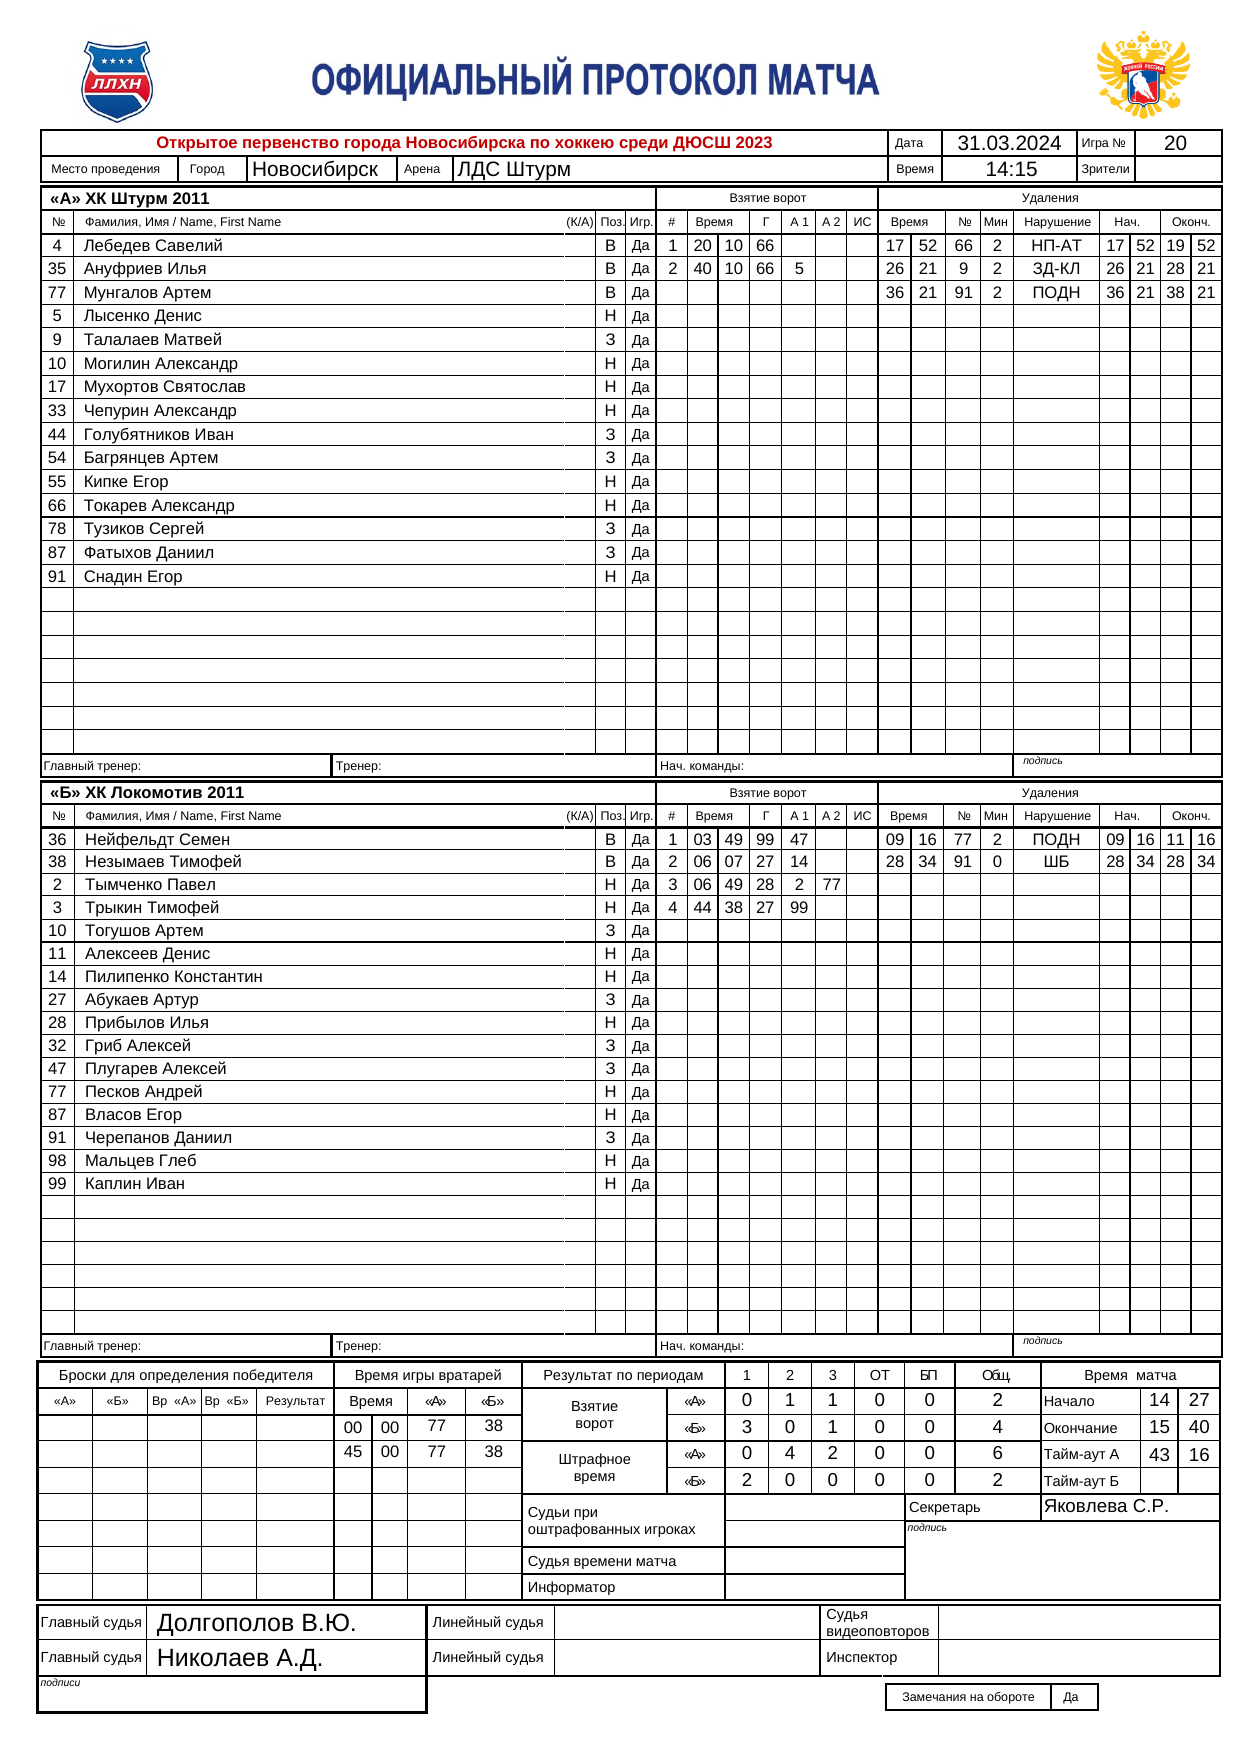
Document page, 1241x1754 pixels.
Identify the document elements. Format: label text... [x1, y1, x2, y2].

table_cell [981, 541, 1013, 564]
table_cell [42, 1196, 74, 1218]
table_cell [1100, 328, 1129, 351]
table_cell [816, 943, 846, 964]
table_cell [1100, 541, 1129, 564]
table_cell 99 [42, 1173, 74, 1195]
table_cell Да [626, 1150, 655, 1172]
table_cell [816, 376, 846, 398]
table_cell [335, 1468, 371, 1493]
table_cell [1161, 494, 1190, 516]
table_cell [428, 1677, 882, 1711]
table_cell [1014, 1081, 1099, 1103]
table_cell [1131, 1150, 1160, 1172]
table_cell [202, 1521, 256, 1546]
table_cell [1014, 1173, 1099, 1195]
table_cell 2 [812, 1442, 854, 1467]
table_cell [981, 1288, 1013, 1310]
table_cell [782, 920, 815, 941]
table_cell 00 [335, 1416, 371, 1440]
table_cell [688, 1288, 717, 1310]
table_cell [847, 707, 877, 729]
table_cell [782, 1196, 815, 1218]
table_cell Да [626, 829, 655, 849]
table_cell [719, 470, 749, 493]
table_cell [657, 1058, 687, 1079]
table_cell [565, 1058, 595, 1079]
table_cell [719, 1196, 749, 1218]
table_cell [1014, 1058, 1099, 1079]
table_cell [750, 518, 781, 540]
table_cell [1141, 1468, 1177, 1493]
table_cell [750, 707, 781, 729]
table_cell [565, 1196, 595, 1218]
table_cell [1192, 966, 1221, 987]
table_cell [75, 1288, 564, 1310]
table_cell [565, 850, 595, 872]
table_cell Да [626, 1127, 655, 1149]
table_cell 14 [42, 966, 74, 987]
table_cell 49 [719, 829, 749, 849]
table_cell [847, 1196, 877, 1218]
table_cell [657, 1127, 687, 1149]
table_cell [719, 1288, 749, 1310]
table_cell [719, 423, 749, 445]
table_cell [879, 494, 910, 516]
table_cell [565, 707, 595, 729]
table_cell 52 [1192, 235, 1221, 256]
table_cell [1192, 352, 1221, 374]
table_cell [596, 1196, 625, 1218]
table_cell [1131, 328, 1160, 351]
table_cell 91 [42, 1127, 74, 1149]
table_cell [1131, 730, 1160, 753]
table_cell [1100, 1081, 1129, 1103]
table_cell Окончание [1042, 1415, 1140, 1440]
table_cell Чепурин Александр [74, 399, 564, 422]
table_cell [373, 1468, 407, 1493]
table_cell [981, 328, 1013, 351]
table_cell [1131, 541, 1160, 564]
table_cell [912, 1035, 943, 1057]
table_cell [981, 565, 1013, 587]
table_cell [1192, 494, 1221, 516]
table_header Открытое первенство города Новосибирска по хоккею среди ДЮСШ 2023 [42, 131, 887, 155]
table_cell [1014, 707, 1099, 729]
table_cell [816, 446, 846, 469]
table_cell [42, 1219, 74, 1241]
table_cell подписи [39, 1677, 425, 1711]
table_cell [565, 966, 595, 987]
table_cell [688, 1058, 717, 1079]
table_cell [1100, 423, 1129, 445]
table_cell [565, 257, 595, 280]
table_cell [1192, 328, 1221, 351]
table_cell [816, 305, 846, 327]
table_cell [782, 376, 815, 398]
table_cell [981, 1265, 1013, 1287]
table_cell [1192, 518, 1221, 540]
table_cell [750, 1173, 781, 1195]
table_cell [688, 470, 717, 493]
table_cell [847, 588, 877, 611]
table_cell [912, 1311, 943, 1333]
table_cell [912, 636, 945, 658]
table_cell [1161, 565, 1190, 587]
table_cell [981, 399, 1013, 422]
table_cell [719, 1219, 749, 1241]
table_cell 34 [912, 850, 943, 872]
table_cell 28 [879, 850, 910, 872]
table_cell [1100, 305, 1129, 327]
table_cell [1161, 1012, 1190, 1033]
table_cell Информатор [523, 1575, 724, 1599]
table_cell [719, 1311, 749, 1333]
table_cell [782, 1265, 815, 1287]
table_cell [847, 281, 877, 303]
table_cell [946, 470, 980, 493]
table_cell [657, 588, 687, 611]
table_cell [944, 920, 980, 941]
table_cell [879, 470, 910, 493]
table_cell [816, 659, 846, 682]
table_cell Да [626, 235, 655, 256]
table_cell [750, 541, 781, 564]
table_cell [688, 281, 717, 303]
table_cell [657, 636, 687, 658]
table_cell [981, 683, 1013, 706]
table_cell [879, 1058, 910, 1079]
table_cell 1 [657, 829, 687, 849]
table_cell [688, 565, 717, 587]
table_cell Да [626, 920, 655, 941]
table_cell [847, 1265, 877, 1287]
table_cell [1131, 612, 1160, 634]
table_cell [912, 966, 943, 987]
table_cell [1100, 966, 1129, 987]
table_cell [879, 588, 910, 611]
table_cell [596, 636, 625, 658]
table_cell В [596, 850, 625, 872]
table_cell Нач. команды: [657, 1335, 1012, 1356]
table_cell 0 [769, 1415, 811, 1440]
table_cell [782, 683, 815, 706]
table_cell [946, 659, 980, 682]
table_cell [879, 896, 910, 918]
table_cell Время [879, 805, 943, 826]
table_cell [1014, 518, 1099, 540]
table_cell [719, 989, 749, 1011]
table_cell В [596, 281, 625, 303]
table_cell [1100, 920, 1129, 941]
table_cell [1131, 966, 1160, 987]
table_cell [879, 683, 910, 706]
table_cell [912, 1288, 943, 1310]
table_cell [981, 1173, 1013, 1195]
table_cell 52 [912, 235, 945, 256]
table_cell [42, 730, 73, 753]
table_cell [93, 1574, 147, 1599]
table_cell [1161, 1081, 1190, 1103]
table_cell [657, 1311, 687, 1333]
table_cell [688, 494, 717, 516]
table_header «Б» ХК Локомотив 2011 [42, 783, 655, 803]
table_cell [912, 730, 945, 753]
table_cell [1161, 470, 1190, 493]
table_cell [1131, 1081, 1160, 1103]
table_cell [75, 1311, 564, 1333]
table_cell [1192, 874, 1221, 895]
table_cell [202, 1441, 256, 1467]
table_cell [847, 1288, 877, 1310]
table_cell [335, 1574, 371, 1599]
table_cell 36 [42, 829, 74, 849]
table_cell Новосибирск [248, 157, 396, 181]
table_cell Лысенко Денис [74, 305, 564, 327]
table_cell [1192, 1150, 1221, 1172]
table_cell [782, 328, 815, 351]
table_cell Игр. [626, 211, 655, 233]
table_cell Голубятников Иван [74, 423, 564, 445]
table_header Броски для определения победителя [39, 1363, 333, 1387]
table_cell Судьи при оштрафованных игроках [523, 1495, 724, 1546]
table_cell [879, 943, 910, 964]
table_cell [816, 1311, 846, 1333]
table_cell 55 [42, 470, 73, 493]
table_cell [750, 683, 781, 706]
table_cell [1014, 399, 1099, 422]
table_cell [1192, 1081, 1221, 1103]
table_cell [816, 1173, 846, 1195]
table_cell [257, 1574, 333, 1599]
table_cell [782, 1104, 815, 1126]
table_header 2 [769, 1363, 811, 1387]
table_cell [466, 1547, 521, 1573]
table_cell подпись [1014, 755, 1221, 776]
table_cell № [42, 805, 74, 826]
table_cell Начало [1042, 1389, 1140, 1413]
table_cell [719, 659, 749, 682]
table_cell [1100, 1104, 1129, 1126]
table_cell Да [626, 423, 655, 445]
table_cell [847, 989, 877, 1011]
table_cell [688, 612, 717, 634]
table_cell [1100, 683, 1129, 706]
table_cell [719, 683, 749, 706]
table_header 20 [1136, 131, 1221, 155]
table_cell [944, 1173, 980, 1195]
table_cell 2 [981, 257, 1013, 280]
table_cell Лебедев Савелий [74, 235, 564, 256]
table_cell [1131, 565, 1160, 587]
table_cell 66 [750, 257, 781, 280]
table_header 31.03.2024 [943, 131, 1076, 155]
table_cell [657, 1012, 687, 1033]
table_cell [1161, 352, 1190, 374]
table_cell [1014, 565, 1099, 587]
table_cell [816, 1127, 846, 1149]
table_cell [944, 896, 980, 918]
table_cell [816, 1081, 846, 1103]
table_cell [912, 659, 945, 682]
table_cell [750, 352, 781, 374]
table_cell З [596, 541, 625, 564]
table_cell [946, 730, 980, 753]
table_cell Багрянцев Артем [74, 446, 564, 469]
table_cell Вр «А» [148, 1389, 201, 1413]
table_cell [750, 446, 781, 469]
table_cell [946, 305, 980, 327]
table_cell [879, 1012, 910, 1033]
table_cell 44 [42, 423, 73, 445]
table_cell 77 [408, 1441, 465, 1467]
table_cell [148, 1547, 201, 1573]
table_cell [1014, 541, 1099, 564]
table_cell [565, 989, 595, 1011]
table_cell [39, 1521, 92, 1546]
table_cell [596, 1288, 625, 1310]
table_cell [847, 235, 877, 256]
table_cell [816, 1288, 846, 1310]
table_cell 28 [1100, 850, 1129, 872]
table_cell [688, 1012, 717, 1033]
table_cell [408, 1521, 465, 1546]
table_cell 17 [42, 376, 73, 398]
table_cell [42, 659, 73, 682]
table_cell 09 [1100, 829, 1129, 849]
table_cell Место проведения [42, 157, 177, 181]
table_cell [1192, 1012, 1221, 1033]
table_cell Да [626, 446, 655, 469]
table_cell [1100, 1219, 1129, 1241]
table_cell [912, 423, 945, 445]
table_cell 91 [946, 281, 980, 303]
table_cell Мин [981, 805, 1013, 826]
table_cell Н [596, 943, 625, 964]
table_cell [879, 1242, 910, 1264]
table_cell [1100, 707, 1129, 729]
table_cell [1131, 588, 1160, 611]
table_cell [657, 1173, 687, 1195]
table_cell [1014, 1265, 1099, 1287]
table_cell [1014, 328, 1099, 351]
table_cell 15 [1141, 1415, 1177, 1440]
table_cell [847, 896, 877, 918]
table_cell 0 [855, 1442, 904, 1467]
table_cell [944, 1288, 980, 1310]
table_cell [981, 305, 1013, 327]
table_cell [847, 446, 877, 469]
table_cell Фамилия, Имя / Name, First Name [74, 211, 565, 233]
table_cell 21 [912, 257, 945, 280]
table_cell [1192, 896, 1221, 918]
table_cell В [596, 235, 625, 256]
table_cell «А» [668, 1389, 724, 1413]
table_cell [912, 1012, 943, 1033]
table_cell [1131, 376, 1160, 398]
table_cell [847, 966, 877, 987]
table_cell № [944, 805, 980, 826]
table_cell 35 [42, 257, 73, 280]
table_header Игра № [1078, 131, 1134, 155]
table_cell [148, 1468, 201, 1493]
table_cell [782, 1173, 815, 1195]
table_cell [782, 494, 815, 516]
table_cell [626, 1196, 655, 1218]
table_cell [879, 612, 910, 634]
table_cell Н [596, 1104, 625, 1126]
table_cell 3 [42, 896, 74, 918]
table_cell 28 [42, 1012, 74, 1033]
table_cell [1100, 399, 1129, 422]
table_cell [981, 423, 1013, 445]
table_cell [912, 588, 945, 611]
table_cell [847, 328, 877, 351]
table_cell 21 [1131, 257, 1160, 280]
table_cell [782, 235, 815, 256]
table_cell ЗД-КЛ [1014, 257, 1099, 280]
table_cell [626, 1265, 655, 1287]
table_cell 0 [769, 1468, 811, 1493]
table_cell [1014, 989, 1099, 1011]
table_cell [912, 612, 945, 634]
table_cell [782, 518, 815, 540]
table_cell [688, 943, 717, 964]
table_cell [565, 328, 595, 351]
table_cell [1100, 659, 1129, 682]
table_cell [39, 1547, 92, 1573]
table_cell [847, 1012, 877, 1033]
table_cell Да [626, 305, 655, 327]
table_cell Яковлева С.Р. [1042, 1495, 1219, 1520]
table_cell [912, 1081, 943, 1103]
table_cell [879, 659, 910, 682]
table_cell [657, 683, 687, 706]
table_cell [1192, 707, 1221, 729]
table_cell [782, 707, 815, 729]
table_cell 1 [812, 1415, 854, 1440]
table_cell [93, 1521, 147, 1546]
picture [5, 28, 1197, 129]
table_cell [1192, 565, 1221, 587]
table_cell [912, 989, 943, 1011]
table_cell [555, 1640, 819, 1675]
table_cell [944, 1127, 980, 1149]
table_cell [847, 1104, 877, 1126]
table_header Дата [889, 131, 941, 155]
table_cell [1161, 328, 1190, 351]
table_cell [946, 518, 980, 540]
table_cell 34 [1131, 850, 1160, 872]
table_cell Н [596, 874, 625, 895]
table_cell [912, 399, 945, 422]
table_cell 38 [719, 896, 749, 918]
table_cell [847, 1242, 877, 1264]
table_cell [847, 612, 877, 634]
table_cell № [42, 211, 73, 233]
table_cell [1131, 1058, 1160, 1079]
table_cell [1161, 707, 1190, 729]
table_cell [1131, 636, 1160, 658]
table_cell [750, 1127, 781, 1149]
table_cell [750, 1081, 781, 1103]
table_cell [1161, 896, 1190, 918]
table_cell [657, 423, 687, 445]
table_cell [688, 1242, 717, 1264]
table_cell [1014, 612, 1099, 634]
table_cell Тымченко Павел [75, 874, 564, 895]
table_cell 1 [812, 1389, 854, 1413]
table_cell [688, 730, 717, 753]
table_cell Н [596, 470, 625, 493]
table_cell 06 [688, 874, 717, 895]
table_cell Н [596, 1081, 625, 1103]
table_cell 28 [1161, 850, 1190, 872]
table_cell [782, 636, 815, 658]
table_cell [944, 1219, 980, 1241]
table_cell [565, 874, 595, 895]
table_cell [939, 1640, 1219, 1675]
table_cell 87 [42, 1104, 74, 1126]
table_cell [1100, 1173, 1129, 1195]
table_cell [816, 1265, 846, 1287]
table_cell [1161, 612, 1190, 634]
table_cell [879, 352, 910, 374]
table_cell [816, 257, 846, 280]
table_cell Да [626, 399, 655, 422]
table_cell [1100, 494, 1129, 516]
table_cell [981, 659, 1013, 682]
table_cell [879, 565, 910, 587]
table_cell Тренер: [333, 755, 655, 776]
table_cell [782, 352, 815, 374]
table_cell [1014, 1035, 1099, 1057]
table_cell ШБ [1014, 850, 1099, 872]
table_cell [782, 730, 815, 753]
table_cell [782, 1012, 815, 1033]
table_cell [879, 730, 910, 753]
table_cell Да [626, 281, 655, 303]
table_cell [657, 494, 687, 516]
table_cell [688, 1104, 717, 1126]
table_cell [657, 612, 687, 634]
table_cell Да [626, 943, 655, 964]
table_cell [1161, 305, 1190, 327]
table_cell [750, 328, 781, 351]
table_cell [912, 943, 943, 964]
table_cell [981, 1081, 1013, 1103]
table_cell [1014, 1127, 1099, 1149]
table_cell Нейфельдт Семен [75, 829, 564, 849]
table_cell Абукаев Артур [75, 989, 564, 1011]
table_cell [750, 305, 781, 327]
table_cell [202, 1494, 256, 1520]
table_cell [657, 281, 687, 303]
table_cell Пилипенко Константин [75, 966, 564, 987]
table_cell [816, 850, 846, 872]
table_header БП [905, 1363, 954, 1387]
table_cell Талалаев Матвей [74, 328, 564, 351]
table_cell [719, 707, 749, 729]
table_cell 66 [946, 235, 980, 256]
table_cell [912, 1196, 943, 1218]
table_cell [1161, 446, 1190, 469]
table_cell [1100, 612, 1129, 634]
table_cell 16 [1192, 829, 1221, 849]
table_cell Да [626, 541, 655, 564]
table_cell [1014, 446, 1099, 469]
table_cell 40 [688, 257, 717, 280]
table_cell [565, 1288, 595, 1310]
table_cell [1161, 1219, 1190, 1241]
table_cell [688, 518, 717, 540]
table_cell [726, 1548, 904, 1573]
table_cell [257, 1521, 333, 1546]
table_cell 2 [956, 1389, 1040, 1413]
table_cell [944, 1058, 980, 1079]
table_cell 2 [657, 850, 687, 872]
table_cell 47 [42, 1058, 74, 1079]
table_cell [944, 1242, 980, 1264]
table_cell [202, 1547, 256, 1573]
table_cell [657, 920, 687, 941]
table_cell [93, 1468, 147, 1493]
table_cell 9 [946, 257, 980, 280]
table_cell 5 [42, 305, 73, 327]
table_cell ИС [847, 805, 877, 826]
table_cell [75, 1265, 564, 1287]
table_cell [1014, 1311, 1099, 1333]
table_cell [596, 707, 625, 729]
table_cell [565, 494, 595, 516]
table_cell Время [879, 211, 945, 233]
table_cell [912, 352, 945, 374]
table_cell 06 [688, 850, 717, 872]
table_cell [1192, 1058, 1221, 1079]
table_cell З [596, 328, 625, 351]
table_cell [816, 328, 846, 351]
table_cell [847, 1150, 877, 1172]
table_cell [93, 1416, 147, 1440]
table_cell [1100, 1150, 1129, 1172]
table_cell Н [596, 966, 625, 987]
table_cell [750, 1265, 781, 1287]
table_cell [565, 518, 595, 540]
table_cell [1161, 1104, 1190, 1126]
table_cell [1100, 943, 1129, 964]
table_cell 10 [719, 257, 749, 280]
table_cell 38 [466, 1441, 521, 1467]
table_cell [74, 659, 564, 682]
table_cell [74, 636, 564, 658]
table_cell 36 [879, 281, 910, 303]
table_cell [688, 1035, 717, 1057]
table_cell [782, 423, 815, 445]
table_cell [42, 588, 73, 611]
table_cell [879, 518, 910, 540]
table_cell 77 [42, 1081, 74, 1103]
table_cell [1131, 446, 1160, 469]
table_cell [981, 1196, 1013, 1218]
table_cell [1131, 1104, 1160, 1126]
table_cell [782, 989, 815, 1011]
table_cell Мин [981, 211, 1013, 233]
table_cell [1131, 399, 1160, 422]
table_cell [912, 683, 945, 706]
table_cell 28 [750, 874, 781, 895]
table_cell [565, 1219, 595, 1241]
table_cell [750, 1104, 781, 1126]
table_cell [565, 352, 595, 374]
table_cell Да [626, 1104, 655, 1126]
table_cell [782, 1311, 815, 1333]
table_cell [816, 352, 846, 374]
table_cell [847, 399, 877, 422]
table_cell ИС [847, 211, 877, 233]
table_cell [981, 966, 1013, 987]
table_cell Да [626, 518, 655, 540]
table_cell Да [626, 1058, 655, 1079]
table_cell [719, 943, 749, 964]
table_cell [42, 636, 73, 658]
table_cell [944, 1012, 980, 1033]
table_cell 0 [981, 850, 1013, 872]
table_cell З [596, 518, 625, 540]
table_cell [626, 1288, 655, 1310]
table_cell [912, 305, 945, 327]
table_cell 47 [782, 829, 815, 849]
table_cell [782, 966, 815, 987]
table_cell [782, 659, 815, 682]
table_cell [981, 1012, 1013, 1033]
table_cell [1161, 1035, 1190, 1057]
table_cell 17 [1100, 235, 1129, 256]
table_cell [75, 1242, 564, 1264]
table_header Взятие ворот [657, 783, 877, 803]
table_cell [816, 281, 846, 303]
table_cell Нач. [1100, 211, 1160, 233]
table_cell [1161, 1173, 1190, 1195]
table_cell [1100, 636, 1129, 658]
table_cell [750, 612, 781, 634]
table_cell Прибылов Илья [75, 1012, 564, 1033]
table_cell Время [889, 157, 941, 181]
table_cell [1161, 920, 1190, 941]
table_cell Да [626, 1035, 655, 1057]
table_cell [981, 896, 1013, 918]
table_cell [565, 588, 595, 611]
table_cell [879, 989, 910, 1011]
table_cell ПОДН [1014, 829, 1099, 849]
table_cell [782, 588, 815, 611]
table_cell [42, 612, 73, 634]
table_cell [1100, 1012, 1129, 1033]
table_cell 54 [42, 446, 73, 469]
table_cell 40 [1179, 1415, 1219, 1440]
table_cell 6 [956, 1442, 1040, 1467]
table_cell [74, 683, 564, 706]
table_cell [565, 1242, 595, 1264]
table_cell [782, 1150, 815, 1172]
table_cell [75, 1196, 564, 1218]
table_cell 2 [657, 257, 687, 280]
table_cell [782, 1081, 815, 1103]
table_cell 45 [335, 1441, 371, 1467]
table_cell [42, 683, 73, 706]
table_cell [42, 1311, 74, 1333]
table_cell 33 [42, 399, 73, 422]
table_cell Черепанов Даниил [75, 1127, 564, 1149]
table_cell [912, 328, 945, 351]
table_cell 91 [42, 565, 73, 587]
table_cell [847, 659, 877, 682]
table_cell [1192, 1035, 1221, 1057]
table_cell Главный тренер: [42, 1335, 330, 1356]
table_cell [847, 518, 877, 540]
table_cell [466, 1468, 521, 1493]
table_cell [946, 376, 980, 398]
table_header «А» ХК Штурм 2011 [42, 188, 655, 209]
table_cell [688, 352, 717, 374]
table_cell [373, 1547, 407, 1573]
table_cell [782, 305, 815, 327]
table_cell [1014, 1219, 1099, 1241]
table_cell [750, 470, 781, 493]
table_cell [657, 518, 687, 540]
table_cell 49 [719, 874, 749, 895]
table_cell [946, 328, 980, 351]
table_cell З [596, 989, 625, 1011]
table_cell Каплин Иван [75, 1173, 564, 1195]
table_cell [1192, 399, 1221, 422]
table_cell [93, 1494, 147, 1520]
table_cell [657, 376, 687, 398]
table_cell [1131, 1242, 1160, 1264]
table_cell [912, 1058, 943, 1079]
table_cell [1100, 896, 1129, 918]
table_cell [1161, 1265, 1190, 1287]
table_cell [1100, 565, 1129, 587]
table_cell [782, 565, 815, 587]
table_cell [1131, 1219, 1160, 1241]
table_cell [879, 328, 910, 351]
table_cell 44 [688, 896, 717, 918]
table_cell [626, 1311, 655, 1333]
table_cell [847, 565, 877, 587]
table_cell [912, 541, 945, 564]
table_cell [816, 588, 846, 611]
table_cell [1131, 707, 1160, 729]
table_cell [944, 1150, 980, 1172]
table_cell [719, 1058, 749, 1079]
table_cell Трыкин Тимофей [75, 896, 564, 918]
table_cell [1100, 518, 1129, 540]
table_cell [879, 305, 910, 327]
table_cell [816, 730, 846, 753]
table_cell [981, 943, 1013, 964]
table_cell [1161, 1311, 1190, 1333]
table_cell [1161, 1127, 1190, 1149]
table_cell Г [750, 211, 781, 233]
table_cell [1131, 1311, 1160, 1333]
table_cell [847, 541, 877, 564]
table_cell [719, 1035, 749, 1057]
table_cell Тузиков Сергей [74, 518, 564, 540]
table_cell [42, 1288, 74, 1310]
table_cell [719, 376, 749, 398]
table_cell [565, 376, 595, 398]
table_cell [688, 1150, 717, 1172]
table_cell 14 [782, 850, 815, 872]
table_cell [565, 1173, 595, 1195]
table_cell Фатыхов Даниил [74, 541, 564, 564]
table_cell [879, 541, 910, 564]
table_cell [847, 683, 877, 706]
table_cell [657, 1196, 687, 1218]
table_cell «А» [668, 1442, 724, 1467]
table_cell [1131, 470, 1160, 493]
table_cell Токарев Александр [74, 494, 564, 516]
table_cell [981, 470, 1013, 493]
table_cell Инспектор [821, 1640, 938, 1675]
table_cell [1192, 1242, 1221, 1264]
table_cell [879, 1104, 910, 1126]
table_cell [944, 1081, 980, 1103]
table_cell [565, 1035, 595, 1057]
table_cell [565, 943, 595, 964]
table_cell [1100, 1311, 1129, 1333]
table_cell Власов Егор [75, 1104, 564, 1126]
table_cell [750, 1058, 781, 1079]
table_cell [74, 588, 564, 611]
table_cell [944, 966, 980, 987]
table_cell [816, 920, 846, 941]
table_cell Незымаев Тимофей [75, 850, 564, 872]
table_cell [1192, 1127, 1221, 1149]
table_cell [596, 1242, 625, 1264]
table_cell [257, 1441, 333, 1467]
table_cell 2 [782, 874, 815, 895]
table_cell [750, 1012, 781, 1033]
table_cell Тайм-аут А [1042, 1441, 1140, 1467]
table_cell 3 [657, 874, 687, 895]
table_cell [912, 1242, 943, 1264]
table_cell [944, 1196, 980, 1218]
table_cell [565, 446, 595, 469]
table_cell Игр. [626, 805, 655, 826]
table_cell [879, 1196, 910, 1218]
table_cell 0 [905, 1415, 954, 1440]
table_cell [565, 612, 595, 634]
table_cell Тогушов Артем [75, 920, 564, 941]
table_cell [750, 1242, 781, 1264]
table_cell [816, 636, 846, 658]
table_cell [1131, 920, 1160, 941]
table_cell Нач. команды: [657, 755, 1012, 776]
table_cell [1192, 612, 1221, 634]
table_cell (К/А) [565, 211, 595, 233]
table_cell [816, 1242, 846, 1264]
table_cell З [596, 1127, 625, 1149]
table_cell [816, 683, 846, 706]
table_cell [750, 423, 781, 445]
table_cell [373, 1521, 407, 1546]
table_cell [981, 1219, 1013, 1241]
table_cell З [596, 1058, 625, 1079]
table_cell [1192, 636, 1221, 658]
table_cell [1014, 730, 1099, 753]
table_cell [1014, 1150, 1099, 1172]
table_cell [1131, 683, 1160, 706]
table_cell Нарушение [1014, 211, 1099, 233]
table_cell [565, 565, 595, 587]
table_cell [946, 707, 980, 729]
table_cell [688, 989, 717, 1011]
table_cell [565, 305, 595, 327]
table_cell [1161, 659, 1190, 682]
table_cell [750, 1196, 781, 1218]
table_cell [1014, 896, 1099, 918]
table_cell [782, 943, 815, 964]
table_cell 19 [1161, 235, 1190, 256]
table_cell [879, 399, 910, 422]
table_cell 09 [879, 829, 910, 849]
table_cell [1192, 376, 1221, 398]
table_cell [750, 565, 781, 587]
table_cell [657, 1081, 687, 1103]
table_cell [981, 636, 1013, 658]
table_cell [688, 328, 717, 351]
table_cell [39, 1416, 92, 1440]
table_cell 4 [657, 896, 687, 918]
table_cell [816, 1012, 846, 1033]
table_cell 36 [1100, 281, 1129, 303]
table_cell [816, 612, 846, 634]
table_cell [816, 707, 846, 729]
table_cell [816, 423, 846, 445]
table_cell Да [626, 1012, 655, 1033]
table_cell [719, 588, 749, 611]
table_cell [202, 1574, 256, 1599]
table_cell [944, 874, 980, 895]
table_cell Судья времени матча [523, 1548, 724, 1573]
table_cell [39, 1494, 92, 1520]
table_cell подпись [1014, 1335, 1221, 1356]
table_cell Да [626, 328, 655, 351]
table_cell [946, 399, 980, 422]
table_cell [657, 1265, 687, 1287]
table_cell Судья видеоповторов [821, 1606, 938, 1639]
table_cell [981, 1058, 1013, 1079]
table_cell [750, 494, 781, 516]
table_cell [879, 446, 910, 469]
table_cell [981, 612, 1013, 634]
table_cell [750, 636, 781, 658]
table_cell НП-АТ [1014, 235, 1099, 256]
table_cell [1161, 966, 1190, 987]
table_cell [750, 376, 781, 398]
table_cell 03 [688, 829, 717, 849]
table_cell [1014, 874, 1099, 895]
table_cell Время [688, 211, 749, 233]
table_cell [981, 730, 1013, 753]
table_cell [1192, 1196, 1221, 1218]
table_header 3 [812, 1363, 854, 1387]
table_cell [912, 494, 945, 516]
table_cell Секретарь [906, 1495, 1040, 1520]
table_cell [565, 920, 595, 941]
table_cell 27 [750, 850, 781, 872]
table_cell [912, 1219, 943, 1241]
table_cell [626, 588, 655, 611]
table_cell 21 [1131, 281, 1160, 303]
table_cell [39, 1574, 92, 1599]
table_cell 77 [408, 1416, 465, 1440]
table_cell [816, 1104, 846, 1126]
table_cell Поз. [596, 805, 625, 826]
table_cell [944, 943, 980, 964]
table_cell [719, 565, 749, 587]
table_cell [847, 1081, 877, 1103]
table_cell 0 [905, 1389, 954, 1413]
table_cell [565, 896, 595, 918]
table_cell [657, 1219, 687, 1241]
table_cell [782, 1127, 815, 1149]
table_cell [657, 707, 687, 729]
table_cell [1131, 1196, 1160, 1218]
table_cell Главный судья [39, 1640, 146, 1675]
table_cell 0 [905, 1468, 954, 1493]
table_cell [719, 1127, 749, 1149]
table_cell [565, 235, 595, 256]
table_cell [719, 328, 749, 351]
table_cell [596, 612, 625, 634]
table_cell [981, 1311, 1013, 1333]
table_cell [74, 612, 564, 634]
table_cell [719, 612, 749, 634]
table_cell [565, 1311, 595, 1333]
table_cell [816, 1196, 846, 1218]
table_cell А 1 [782, 211, 815, 233]
table_cell [335, 1494, 371, 1520]
table_cell [782, 612, 815, 634]
table_cell [565, 1012, 595, 1033]
table_cell «А» [39, 1389, 92, 1413]
table_cell Арена [398, 157, 452, 181]
table_header Да [1052, 1685, 1097, 1709]
table_cell З [596, 920, 625, 941]
table_cell [879, 874, 910, 895]
table_cell [912, 920, 943, 941]
table_cell [1179, 1468, 1219, 1493]
table_cell [1131, 659, 1160, 682]
table_cell [1131, 494, 1160, 516]
table_cell А 2 [816, 211, 846, 233]
table_cell [1100, 730, 1129, 753]
table_cell Время [335, 1389, 407, 1413]
table_cell [719, 1242, 749, 1264]
table_cell [847, 1311, 877, 1333]
table_header Взятие ворот [657, 188, 877, 209]
table_cell [565, 730, 595, 753]
table_cell [981, 1035, 1013, 1057]
table_header Замечания на обороте [887, 1685, 1050, 1709]
table_cell [750, 920, 781, 941]
table_cell [688, 659, 717, 682]
table_cell [1014, 683, 1099, 706]
table_cell [1192, 588, 1221, 611]
table_cell 16 [1179, 1441, 1219, 1467]
table_cell [688, 588, 717, 611]
table_cell 38 [1161, 281, 1190, 303]
table_cell [879, 1311, 910, 1333]
table_cell [1100, 1265, 1129, 1287]
table_cell 91 [944, 850, 980, 872]
table_cell [782, 1242, 815, 1264]
table_cell [596, 588, 625, 611]
table_cell [657, 1104, 687, 1126]
table_cell [1131, 1265, 1160, 1287]
table_cell [816, 896, 846, 918]
table_cell [596, 730, 625, 753]
table_cell [750, 730, 781, 753]
table_cell 14 [1141, 1389, 1177, 1413]
table_cell Снадин Егор [74, 565, 564, 587]
table_cell 2 [981, 281, 1013, 303]
table_cell [879, 1035, 910, 1057]
table_cell [93, 1547, 147, 1573]
table_cell Кипке Егор [74, 470, 564, 493]
table_cell [1131, 423, 1160, 445]
table_cell [1100, 352, 1129, 374]
table_cell 0 [726, 1442, 768, 1467]
table_cell [565, 829, 595, 849]
table_cell [1136, 157, 1221, 181]
table_cell [596, 1311, 625, 1333]
table_cell [688, 423, 717, 445]
table_cell [847, 730, 877, 753]
table_cell [688, 1196, 717, 1218]
table_cell 16 [912, 829, 943, 849]
table_cell [1192, 920, 1221, 941]
table_cell [1099, 1682, 1220, 1711]
table_cell [719, 541, 749, 564]
table_cell [1192, 541, 1221, 564]
table_cell [202, 1468, 256, 1493]
table_cell [816, 829, 846, 849]
table_cell 77 [42, 281, 73, 303]
table_cell [946, 636, 980, 658]
table_cell [565, 1127, 595, 1149]
table_cell 98 [42, 1150, 74, 1172]
table_cell «Б» [93, 1389, 147, 1413]
table_cell [912, 896, 943, 918]
table_cell Город [179, 157, 246, 181]
table_cell [750, 943, 781, 964]
table_cell 11 [1161, 829, 1190, 849]
table_cell Н [596, 1150, 625, 1172]
table_cell 32 [42, 1035, 74, 1057]
table_cell [596, 683, 625, 706]
table_cell [657, 989, 687, 1011]
table_cell [750, 1219, 781, 1241]
table_cell [847, 874, 877, 895]
table_cell [555, 1606, 819, 1639]
table_cell [1100, 1127, 1129, 1149]
table_cell [1131, 1127, 1160, 1149]
table_cell «Б » [466, 1389, 521, 1413]
table_cell [1192, 730, 1221, 753]
table_cell Мунгалов Артем [74, 281, 564, 303]
table_cell Да [626, 896, 655, 918]
table_cell [816, 518, 846, 540]
table_cell Зрители [1078, 157, 1134, 181]
table_cell [1161, 989, 1190, 1011]
table_header Удаления [879, 188, 1221, 209]
table_cell [657, 966, 687, 987]
table_cell [1192, 943, 1221, 964]
table_cell [408, 1468, 465, 1493]
table_cell [879, 1173, 910, 1195]
table_cell [1161, 376, 1190, 398]
table_cell (К/А) [565, 805, 595, 826]
table_cell Да [626, 850, 655, 872]
table_cell 4 [769, 1442, 811, 1467]
table_header Удаления [879, 783, 1221, 803]
table_cell [1100, 1058, 1129, 1079]
table_cell 66 [42, 494, 73, 516]
table_cell Да [626, 494, 655, 516]
table_cell [847, 376, 877, 398]
table_cell [626, 683, 655, 706]
table_cell [782, 446, 815, 469]
table_cell [847, 829, 877, 849]
table_cell [1014, 920, 1099, 941]
table_cell [912, 1265, 943, 1287]
table_cell Н [596, 896, 625, 918]
table_cell [1192, 305, 1221, 327]
table_cell [981, 376, 1013, 398]
table_cell [719, 352, 749, 374]
table_cell [726, 1575, 904, 1599]
table_cell Ануфриев Илья [74, 257, 564, 280]
table_cell [719, 399, 749, 422]
table_cell Н [596, 565, 625, 587]
table_cell [981, 588, 1013, 611]
table_cell [750, 1311, 781, 1333]
table_cell [1131, 989, 1160, 1011]
table_cell Тайм-аут Б [1042, 1468, 1140, 1493]
table_cell [946, 446, 980, 469]
table_cell [1192, 1265, 1221, 1287]
table_cell 16 [1131, 829, 1160, 849]
table_cell [1100, 1196, 1129, 1218]
table_cell 1 [769, 1389, 811, 1413]
table_cell [750, 989, 781, 1011]
table_cell 38 [42, 850, 74, 872]
table_cell [782, 399, 815, 422]
table_cell [946, 541, 980, 564]
table_cell [912, 1173, 943, 1195]
table_cell [847, 1127, 877, 1149]
table_cell [719, 1012, 749, 1033]
table_cell 14:15 [943, 157, 1076, 181]
table_cell 0 [726, 1389, 768, 1413]
table_cell [93, 1441, 147, 1467]
table_cell [719, 636, 749, 658]
table_cell [1100, 874, 1129, 895]
table_cell [596, 1265, 625, 1287]
table_cell Главный тренер: [42, 755, 330, 776]
table_cell 77 [944, 829, 980, 849]
table_cell [148, 1494, 201, 1520]
table_cell [981, 707, 1013, 729]
table_cell [408, 1574, 465, 1599]
table_header Время матча [1042, 1363, 1219, 1387]
table_cell [688, 683, 717, 706]
table_cell 3 [726, 1415, 768, 1440]
table_cell [1100, 1035, 1129, 1057]
table_cell [565, 423, 595, 445]
table_cell [750, 1150, 781, 1172]
table_cell [257, 1547, 333, 1573]
table_cell [816, 989, 846, 1011]
table_cell подпись [906, 1522, 1219, 1599]
table_cell [565, 1150, 595, 1172]
table_cell [148, 1521, 201, 1546]
table_cell [1014, 1288, 1099, 1310]
table_cell 2 [726, 1468, 768, 1493]
table_cell 00 [373, 1441, 407, 1467]
table_cell [912, 470, 945, 493]
table_cell [657, 305, 687, 327]
table_cell [1161, 399, 1190, 422]
table_cell 00 [373, 1416, 407, 1440]
table_cell [946, 683, 980, 706]
table_cell 17 [879, 235, 910, 256]
table_cell [1014, 659, 1099, 682]
table_cell [782, 1288, 815, 1310]
table_cell [816, 235, 846, 256]
table_cell [1014, 305, 1099, 327]
table_cell [912, 376, 945, 398]
table_cell [565, 399, 595, 422]
table_cell [912, 565, 945, 587]
table_cell [1100, 989, 1129, 1011]
table_cell 43 [1141, 1441, 1177, 1467]
table_cell 0 [855, 1468, 904, 1493]
table_cell [626, 730, 655, 753]
table_cell [1131, 352, 1160, 374]
table_cell [719, 1173, 749, 1195]
table_cell [565, 659, 595, 682]
table_cell [202, 1416, 256, 1440]
table_cell Долгополов В.Ю. [147, 1606, 425, 1639]
table_cell [847, 352, 877, 374]
table_cell Н [596, 352, 625, 374]
table_cell Взятие ворот [523, 1389, 666, 1440]
table_cell [1131, 943, 1160, 964]
table_cell 78 [42, 518, 73, 540]
table_cell [688, 376, 717, 398]
table_cell [944, 1311, 980, 1333]
table_cell # [657, 805, 687, 826]
table_cell [1131, 1288, 1160, 1310]
table_cell [879, 1219, 910, 1241]
table_cell 2 [42, 874, 74, 895]
table_cell [657, 541, 687, 564]
table_cell [879, 966, 910, 987]
table_cell 4 [956, 1415, 1040, 1440]
table_cell [912, 1104, 943, 1126]
table_cell [847, 1035, 877, 1057]
table_cell [981, 518, 1013, 540]
table_cell [847, 1219, 877, 1241]
table_cell [688, 966, 717, 987]
table_cell Мальцев Глеб [75, 1150, 564, 1172]
table_cell [750, 281, 781, 303]
table_cell Вр «Б» [202, 1389, 256, 1413]
table_cell [816, 966, 846, 987]
table_cell 77 [816, 874, 846, 895]
table_cell [1131, 1012, 1160, 1033]
table_cell [1161, 588, 1190, 611]
table_cell [981, 1104, 1013, 1126]
table_cell [879, 1127, 910, 1149]
table_cell Время [688, 805, 749, 826]
table_cell Гриб Алексей [75, 1035, 564, 1057]
table_cell [1192, 683, 1221, 706]
table_cell [408, 1494, 465, 1520]
table_cell [565, 470, 595, 493]
table_cell [688, 1311, 717, 1333]
table_cell [688, 707, 717, 729]
table_cell Да [626, 1081, 655, 1103]
table_cell [944, 989, 980, 1011]
table_cell [847, 1173, 877, 1195]
table_cell [816, 1058, 846, 1079]
table_cell [1192, 1311, 1221, 1333]
table_cell 27 [42, 989, 74, 1011]
table_cell [782, 470, 815, 493]
table_cell 0 [855, 1415, 904, 1440]
table_cell [1014, 588, 1099, 611]
table_cell [1192, 470, 1221, 493]
table_cell З [596, 446, 625, 469]
table_cell 38 [466, 1416, 521, 1440]
table_cell [466, 1494, 521, 1520]
table_cell [626, 707, 655, 729]
table_cell Да [626, 966, 655, 987]
table_cell [1131, 1035, 1160, 1057]
table_cell [1014, 423, 1099, 445]
table_cell Фамилия, Имя / Name, First Name [75, 805, 565, 826]
table_cell [39, 1468, 92, 1493]
table_cell [1161, 423, 1190, 445]
table_cell [847, 470, 877, 493]
table_cell 2 [956, 1468, 1040, 1493]
table_cell [1131, 518, 1160, 540]
table_cell 4 [42, 235, 73, 256]
table_cell [688, 305, 717, 327]
table_cell 21 [1192, 257, 1221, 280]
table_cell З [596, 1035, 625, 1057]
table_cell [1161, 730, 1190, 753]
table_cell [782, 541, 815, 564]
table_cell [946, 588, 980, 611]
table_cell [596, 659, 625, 682]
table_cell [688, 1081, 717, 1103]
table_cell Да [626, 1173, 655, 1195]
table_cell [1192, 989, 1221, 1011]
table_cell В [596, 829, 625, 849]
table_cell [879, 1081, 910, 1103]
table_cell [879, 636, 910, 658]
table_cell [719, 305, 749, 327]
table_cell [1192, 446, 1221, 469]
table_cell [373, 1574, 407, 1599]
table_cell [688, 446, 717, 469]
table_cell [879, 707, 910, 729]
table_cell [1161, 518, 1190, 540]
table_cell Главный судья [39, 1606, 146, 1639]
table_cell [1100, 470, 1129, 493]
table_cell [1014, 966, 1099, 987]
table_cell 2 [981, 235, 1013, 256]
table_cell Линейный судья [428, 1640, 554, 1675]
table_cell 87 [42, 541, 73, 564]
table_cell 10 [719, 235, 749, 256]
table_cell «Б» [668, 1415, 724, 1440]
table_cell [657, 659, 687, 682]
table_cell [726, 1495, 904, 1520]
table_cell [1131, 896, 1160, 918]
table_cell 27 [1179, 1389, 1219, 1413]
table_cell [74, 707, 564, 729]
table_cell [1161, 1150, 1190, 1172]
table_cell 07 [719, 850, 749, 872]
table_cell Да [626, 989, 655, 1011]
table_cell [879, 1288, 910, 1310]
table_cell [1014, 470, 1099, 493]
table_cell [719, 730, 749, 753]
table_cell [847, 850, 877, 872]
table_cell [750, 1035, 781, 1057]
table_cell [565, 1081, 595, 1103]
table_header 1 [726, 1363, 768, 1387]
table_cell Результат [257, 1389, 333, 1413]
table_cell [626, 636, 655, 658]
table_cell [657, 399, 687, 422]
table_cell Нарушение [1014, 805, 1099, 826]
table_cell [1014, 1196, 1099, 1218]
table_cell [981, 1127, 1013, 1149]
table_cell Поз. [596, 211, 625, 233]
table_cell [565, 541, 595, 564]
table_cell [408, 1547, 465, 1573]
table_cell Да [626, 565, 655, 587]
table_cell 1 [657, 235, 687, 256]
table_cell Н [596, 399, 625, 422]
table_cell [565, 636, 595, 658]
table_cell [719, 281, 749, 303]
table_cell З [596, 423, 625, 445]
table_cell [1192, 1219, 1221, 1241]
table_cell [847, 305, 877, 327]
table_cell Алексеев Денис [75, 943, 564, 964]
table_cell [719, 446, 749, 469]
table_cell Оконч. [1161, 211, 1221, 233]
table_cell Н [596, 494, 625, 516]
table_cell Штрафное время [523, 1442, 666, 1493]
table_cell [1161, 1196, 1190, 1218]
table_cell [912, 874, 943, 895]
table_cell [657, 943, 687, 964]
table_cell [912, 518, 945, 540]
table_cell [335, 1521, 371, 1546]
table_cell [847, 1058, 877, 1079]
table_cell [257, 1416, 333, 1440]
table_cell Могилин Александр [74, 352, 564, 374]
table_cell [879, 1150, 910, 1172]
table_cell Нач. [1100, 805, 1160, 826]
table_cell [657, 730, 687, 753]
table_cell [719, 1081, 749, 1103]
table_cell [148, 1441, 201, 1467]
table_cell Да [626, 874, 655, 895]
table_cell [148, 1416, 201, 1440]
table_cell [657, 1035, 687, 1057]
table_cell [657, 352, 687, 374]
table_cell [816, 541, 846, 564]
table_cell [816, 494, 846, 516]
table_cell [466, 1521, 521, 1546]
table_cell [719, 920, 749, 941]
table_cell [1161, 943, 1190, 964]
table_cell [981, 989, 1013, 1011]
table_cell Николаев А.Д. [147, 1640, 425, 1675]
table_cell [1131, 305, 1160, 327]
table_cell [1192, 659, 1221, 682]
table_cell 26 [879, 257, 910, 280]
table_cell [1131, 1173, 1160, 1195]
table_cell Песков Андрей [75, 1081, 564, 1103]
table_cell Линейный судья [428, 1606, 554, 1639]
table_cell [1161, 1242, 1190, 1264]
table_cell [1192, 1104, 1221, 1126]
table_cell [981, 920, 1013, 941]
table_cell Да [626, 352, 655, 374]
table_cell Да [626, 376, 655, 398]
table_cell Н [596, 376, 625, 398]
table_cell [939, 1606, 1219, 1639]
table_cell [1161, 683, 1190, 706]
table_cell [1014, 494, 1099, 516]
table_cell 28 [1161, 257, 1190, 280]
table_cell [1100, 588, 1129, 611]
table_cell [879, 920, 910, 941]
table_cell [981, 446, 1013, 469]
table_cell [1161, 636, 1190, 658]
table_cell [688, 541, 717, 564]
table_cell Н [596, 1173, 625, 1195]
table_cell [944, 1104, 980, 1126]
table_cell [879, 1265, 910, 1287]
table_cell [1161, 1058, 1190, 1079]
table_cell 20 [688, 235, 717, 256]
table_cell # [657, 211, 687, 233]
table_cell [626, 1219, 655, 1241]
table_cell [719, 1150, 749, 1172]
table_cell ЛДС Штурм [454, 157, 887, 181]
table_cell [946, 494, 980, 516]
table_cell 26 [1100, 257, 1129, 280]
table_cell 34 [1192, 850, 1221, 872]
table_cell [944, 1035, 980, 1057]
table_cell [912, 1150, 943, 1172]
table_cell Да [626, 470, 655, 493]
table_cell Г [750, 805, 781, 826]
table_cell [657, 328, 687, 351]
table_cell Мухортов Святослав [74, 376, 564, 398]
table_cell 11 [42, 943, 74, 964]
table_cell ПОДН [1014, 281, 1099, 303]
table_cell Тренер: [333, 1335, 655, 1356]
table_cell [688, 1219, 717, 1241]
table_cell [782, 1219, 815, 1241]
table_cell [719, 1265, 749, 1287]
table_cell [782, 281, 815, 303]
table_cell [1100, 376, 1129, 398]
table_cell [816, 565, 846, 587]
table_cell [847, 636, 877, 658]
table_cell [688, 920, 717, 941]
table_cell [335, 1547, 371, 1573]
table_header ОТ [855, 1363, 904, 1387]
table_cell 52 [1131, 235, 1160, 256]
table_cell [750, 588, 781, 611]
table_cell [1014, 943, 1099, 964]
table_cell [596, 1219, 625, 1241]
table_cell 0 [905, 1442, 954, 1467]
table_cell [816, 470, 846, 493]
table_cell [981, 1150, 1013, 1172]
table_cell [816, 1150, 846, 1172]
table_cell [750, 1288, 781, 1310]
table_cell [565, 683, 595, 706]
table_cell [879, 423, 910, 445]
table_cell [688, 636, 717, 658]
table_cell [657, 1288, 687, 1310]
table_cell [565, 1265, 595, 1287]
table_cell 27 [750, 896, 781, 918]
table_cell [816, 1219, 846, 1241]
table_cell [912, 707, 945, 729]
table_cell [657, 470, 687, 493]
table_cell [1014, 1104, 1099, 1126]
table_cell [1161, 541, 1190, 564]
table_cell [373, 1494, 407, 1520]
table_cell [626, 1242, 655, 1264]
table_cell [1014, 1012, 1099, 1033]
table_cell [944, 1265, 980, 1287]
table_cell [148, 1574, 201, 1599]
table_cell А 1 [782, 805, 815, 826]
table_header Общ. [956, 1363, 1040, 1387]
table_header Результат по периодам [523, 1363, 724, 1387]
table_cell [1014, 1242, 1099, 1264]
table_cell [883, 1677, 1220, 1681]
table_cell [946, 423, 980, 445]
table_cell [1131, 874, 1160, 895]
table_cell № [946, 211, 980, 233]
table_cell 2 [981, 829, 1013, 849]
table_cell [847, 943, 877, 964]
table_cell [42, 1242, 74, 1264]
table_cell [1192, 1173, 1221, 1195]
table_cell [719, 518, 749, 540]
table_cell [1100, 1288, 1129, 1310]
table_cell 66 [750, 235, 781, 256]
table_cell [782, 1058, 815, 1079]
table_cell [847, 423, 877, 445]
table_cell «Б» [668, 1468, 724, 1493]
table_cell [565, 1104, 595, 1126]
table_header Время игры вратарей [335, 1363, 521, 1387]
table_cell 21 [1192, 281, 1221, 303]
table_cell Оконч. [1161, 805, 1221, 826]
table_cell [719, 1104, 749, 1126]
table_cell [688, 1173, 717, 1195]
table_cell [1192, 1288, 1221, 1310]
table_cell [946, 565, 980, 587]
table_cell [719, 494, 749, 516]
table_cell [1161, 874, 1190, 895]
table_cell [257, 1468, 333, 1493]
table_cell [688, 399, 717, 422]
table_cell [257, 1494, 333, 1520]
table_cell [981, 874, 1013, 895]
table_cell [39, 1441, 92, 1467]
table_cell [782, 1035, 815, 1057]
table_cell [688, 1265, 717, 1287]
table_cell [981, 494, 1013, 516]
table_cell [750, 399, 781, 422]
table_cell 99 [782, 896, 815, 918]
table_cell [750, 966, 781, 987]
table_cell [657, 1150, 687, 1172]
table_cell 10 [42, 352, 73, 374]
table_cell [847, 920, 877, 941]
table_cell [42, 1265, 74, 1287]
table_cell «А» [408, 1389, 465, 1413]
table_cell [688, 1127, 717, 1149]
table_cell [657, 446, 687, 469]
table_cell 10 [42, 920, 74, 941]
table_cell 0 [855, 1389, 904, 1413]
table_cell [565, 281, 595, 303]
table_cell 5 [782, 257, 815, 280]
table_cell [946, 612, 980, 634]
table_cell 21 [912, 281, 945, 303]
table_cell [946, 352, 980, 374]
table_cell [912, 1127, 943, 1149]
table_cell [1161, 1288, 1190, 1310]
table_cell [750, 659, 781, 682]
table_cell [847, 494, 877, 516]
table_cell [726, 1521, 904, 1546]
table_cell [816, 1035, 846, 1057]
table_cell [657, 565, 687, 587]
table_cell 99 [750, 829, 781, 849]
table_cell [657, 1242, 687, 1264]
table_cell [1192, 423, 1221, 445]
table_cell [626, 659, 655, 682]
table_cell 9 [42, 328, 73, 351]
table_cell Да [626, 257, 655, 280]
table_cell [816, 399, 846, 422]
table_cell [847, 257, 877, 280]
table_cell Плугарев Алексей [75, 1058, 564, 1079]
table_cell В [596, 257, 625, 280]
table_cell 0 [812, 1468, 854, 1493]
table_cell [719, 966, 749, 987]
table_cell [42, 707, 73, 729]
table_cell [626, 612, 655, 634]
table_cell [74, 730, 564, 753]
table_cell [1100, 446, 1129, 469]
table_cell [466, 1574, 521, 1599]
table_cell Н [596, 305, 625, 327]
table_cell Н [596, 1012, 625, 1033]
table_cell [1014, 352, 1099, 374]
table_cell [1100, 1242, 1129, 1264]
table_cell А 2 [816, 805, 846, 826]
table_cell [75, 1219, 564, 1241]
table_cell [879, 376, 910, 398]
table_cell [1014, 376, 1099, 398]
table_cell [1014, 636, 1099, 658]
table_cell [912, 446, 945, 469]
table_cell [981, 1242, 1013, 1264]
table_cell [981, 352, 1013, 374]
